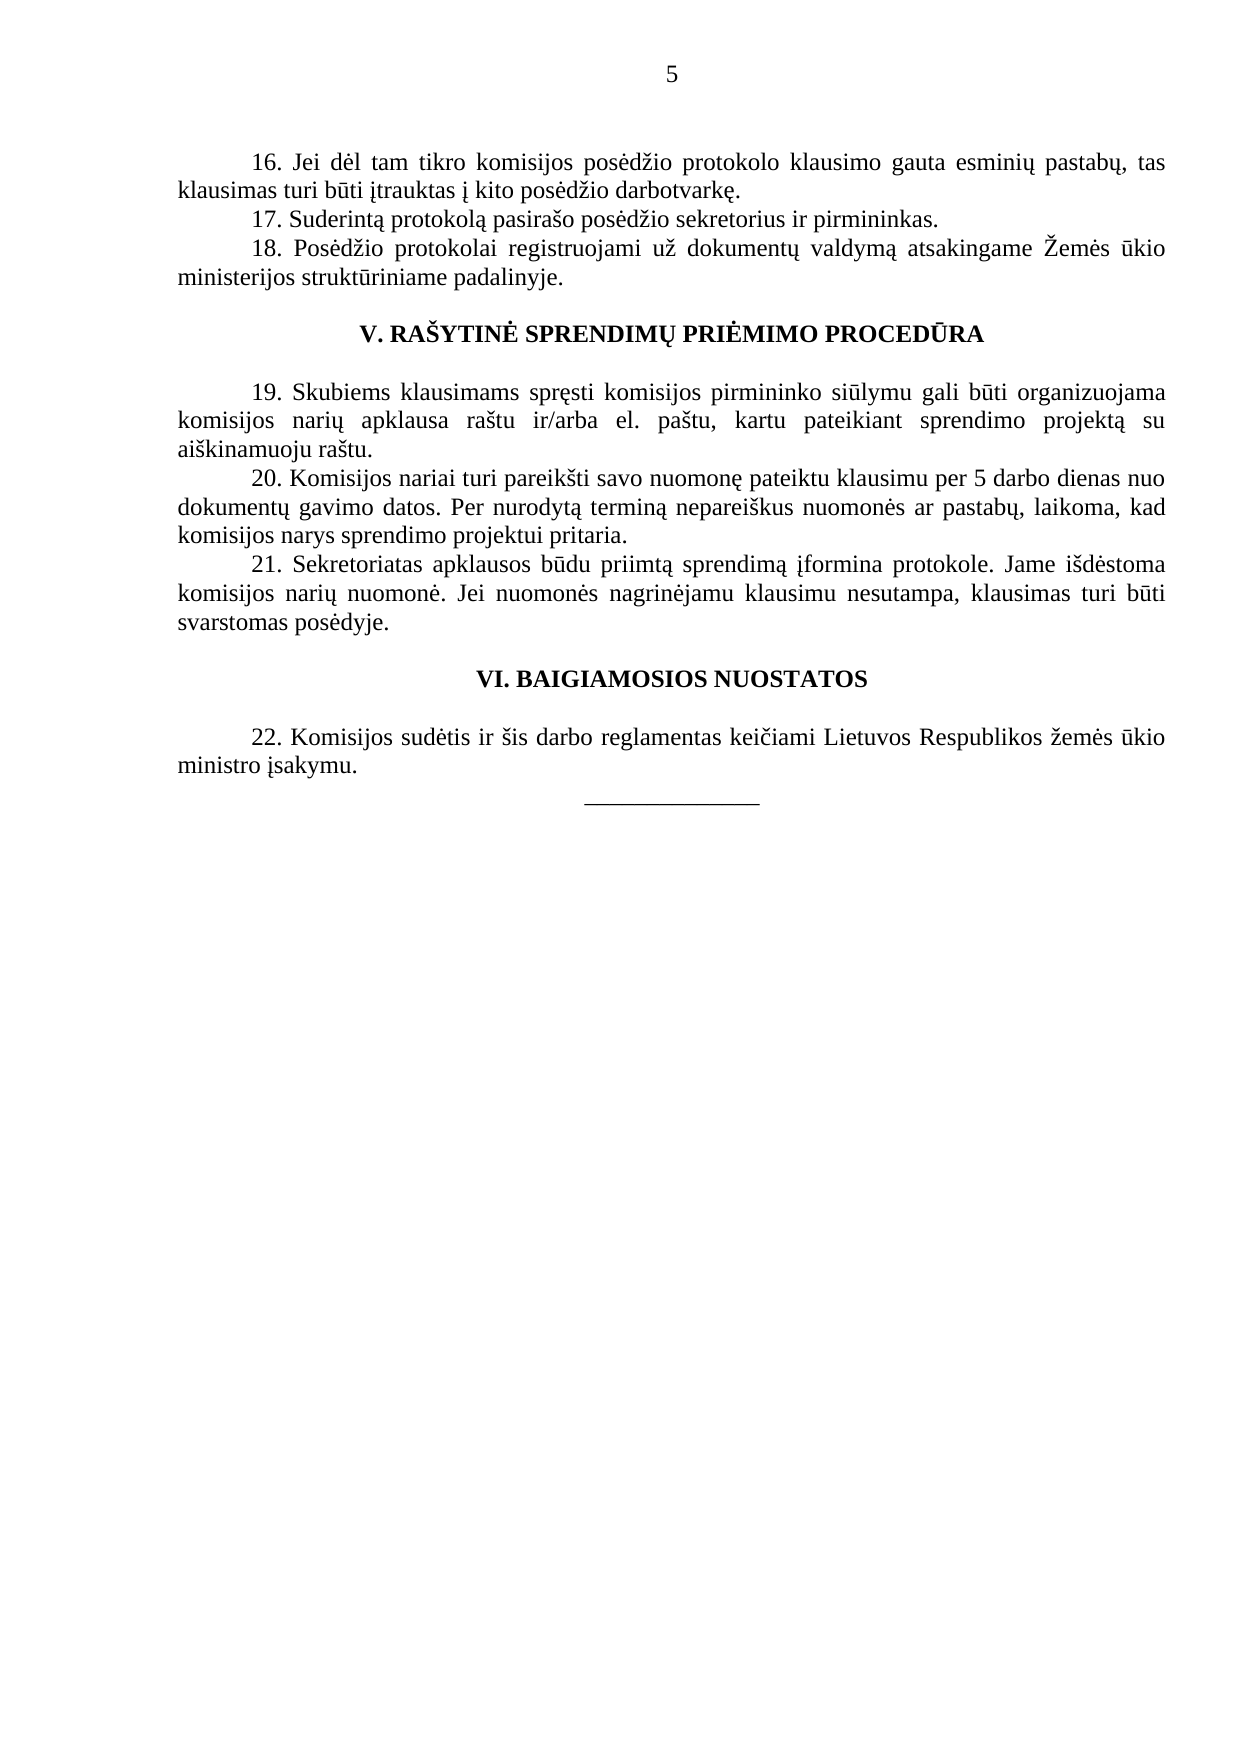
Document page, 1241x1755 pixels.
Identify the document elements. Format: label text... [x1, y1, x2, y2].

text 16. Jei dėl tam tikro komisijos posėdžio protokolo klausimo gauta esminių pastabų, tas klausimas turi būti įtrauktas į kito posėdžio darbotvarkę. [177, 147, 1167, 204]
text 22. Komisijos sudėtis ir šis darbo reglamentas keičiami Lietuvos Respublikos žemės ūkio ministro įsakymu. [177, 722, 1167, 779]
text V. RAŠYTINĖ SPRENDIMŲ PRIĖMIMO PROCEDŪRA [177, 319, 1167, 348]
text 21. Sekretoriatas apklausos būdu priimtą sprendimą įformina protokole. Jame išdėstoma komisijos narių nuomonė. Jei nuomonės nagrinėjamu klausimu nesutampa, klausimas turi būti svarstomas posėdyje. [177, 549, 1167, 636]
text 19. Skubiems klausimams spręsti komisijos pirmininko siūlymu gali būti organizuojama komisijos narių apklausa raštu ir/arba el. paštu, kartu pateikiant sprendimo projektą su aiškinamuoju raštu. [177, 377, 1167, 463]
text ______________ [177, 779, 1167, 808]
text 18. Posėdžio protokolai registruojami už dokumentų valdymą atsakingame Žemės ūkio ministerijos struktūriniame padalinyje. [177, 233, 1167, 291]
text VI. BAIGIAMOSIOS NUOSTATOS [177, 664, 1167, 693]
text 20. Komisijos nariai turi pareikšti savo nuomonę pateiktu klausimu per 5 darbo dienas nuo dokumentų gavimo datos. Per nurodytą terminą nepareiškus nuomonės ar pastabų, laikoma, kad komisijos narys sprendimo projektui pritaria. [177, 463, 1167, 549]
text 17. Suderintą protokolą pasirašo posėdžio sekretorius ir pirmininkas. [177, 204, 1167, 233]
